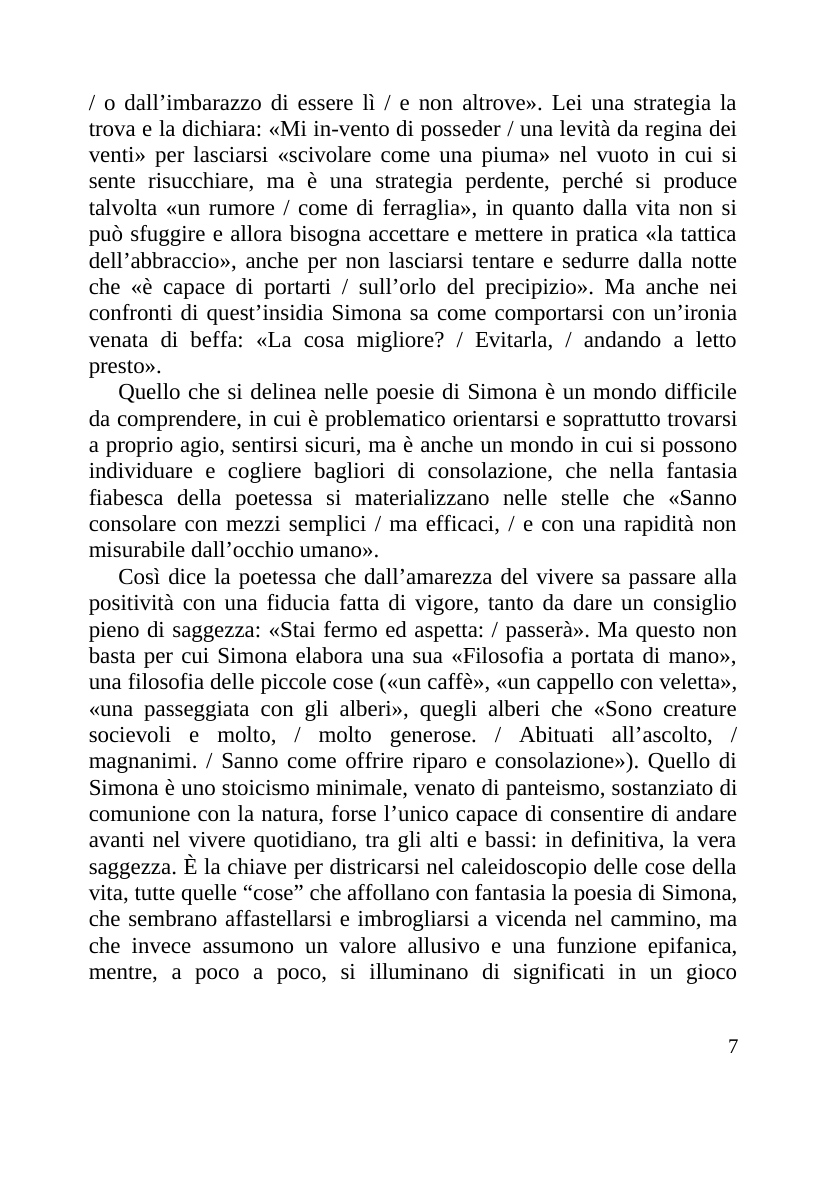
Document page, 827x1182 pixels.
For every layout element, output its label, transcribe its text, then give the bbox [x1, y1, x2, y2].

text Così dice la poetessa che dall’amarezza del vivere sa passare alla positività con una fiducia fatta di vigore, tanto da dare un consiglio pieno di saggezza: «Stai fermo ed aspetta: / passerà». Ma questo non basta per cui Simona elabora una sua «Filosofia a portata di mano», una filosofia delle piccole cose («un caffè», «un cappello con veletta», «una passeggiata con gli alberi», quegli alberi che «Sono creature socievoli e molto, / molto generose. / Abituati all’ascolto, / magnanimi. / Sanno come offrire riparo e consolazione»). Quello di Simona è uno stoicismo minimale, venato di panteismo, sostanziato di comunione con la natura, forse l’unico capace di consentire di andare avanti nel vivere quotidiano, tra gli alti e bassi: in definitiva, la vera saggezza. È la chiave per districarsi nel caleidoscopio delle cose della vita, tutte quelle “cose” che affollano con fantasia la poesia di Simona, che sembrano affastellarsi e imbrogliarsi a vicenda nel cammino, ma che invece assumono un valore allusivo e una funzione epifanica, mentre, a poco a poco, si illuminano di significati in un gioco [88, 563, 738, 984]
text Quello che si delinea nelle poesie di Simona è un mondo difficile da comprendere, in cui è problematico orientarsi e soprattutto trovarsi a proprio agio, sentirsi sicuri, ma è anche un mondo in cui si possono individuare e cogliere bagliori di consolazione, che nella fantasia fiabesca della poetessa si materializzano nelle stelle che «Sanno consolare con mezzi semplici / ma efficaci, / e con una rapidità non misurabile dall’occhio umano». [88, 378, 738, 563]
text / o dall’imbarazzo di essere lì / e non altrove». Lei una strategia la trova e la dichiara: «Mi in-vento di posseder / una levità da regina dei venti» per lasciarsi «scivolare come una piuma» nel vuoto in cui si sente risucchiare, ma è una strategia perdente, perché si produce talvolta «un rumore / come di ferraglia», in quanto dalla vita non si può sfuggire e allora bisogna accettare e mettere in pratica «la tattica dell’abbraccio», anche per non lasciarsi tentare e sedurre dalla notte che «è capace di portarti / sull’orlo del precipizio». Ma anche nei confronti di quest’insidia Simona sa come comportarsi con un’ironia venata di beffa: «La cosa migliore? / Evitarla, / andando a letto presto». [88, 88, 738, 378]
